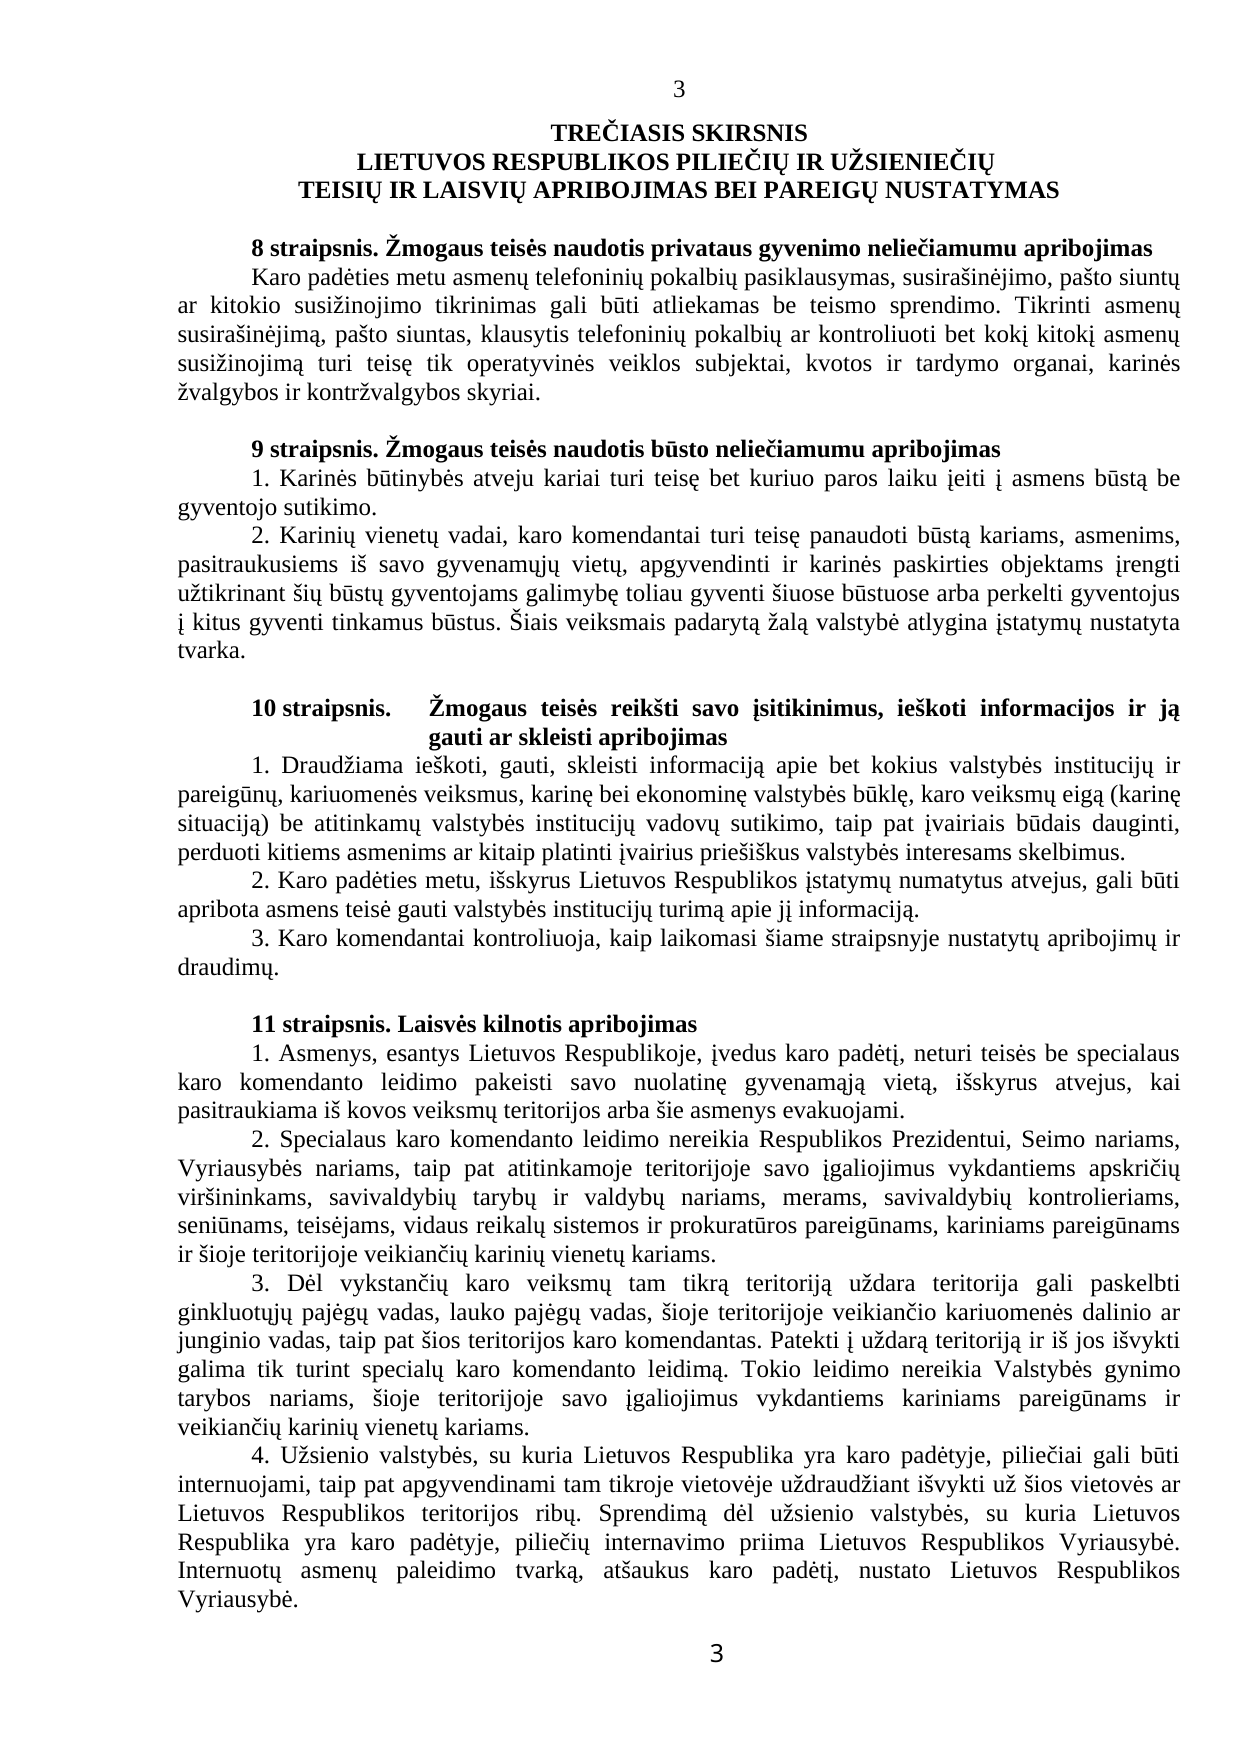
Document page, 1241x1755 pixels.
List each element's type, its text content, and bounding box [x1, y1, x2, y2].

text 8 straipsnis. Žmogaus teisės naudotis privataus gyvenimo neliečiamumu apribojimas [177, 233, 1181, 262]
text 3. Dėl vykstančių karo veiksmų tam tikrą teritoriją uždara teritorija gali paskelbti ginkluotųjų pajėgų vadas, lauko pajėgų vadas, šioje teritorijoje veikiančio kariuomenės dalinio ar junginio vadas, taip pat šios teritorijos karo komendantas. Patekti į uždarą teritoriją ir iš jos išvykti galima tik turint specialų karo komendanto leidimą. Tokio leidimo nereikia Valstybės gynimo tarybos nariams, šioje teritorijoje savo įgaliojimus vykdantiems kariniams pareigūnams ir veikiančių karinių vienetų kariams. [177, 1268, 1181, 1441]
text 10 straipsnis. Žmogaus teisės reikšti savo įsitikinimus, ieškoti informacijos ir ją gauti ar skleisti apribojimas [251, 693, 1181, 751]
text 2. Specialaus karo komendanto leidimo nereikia Respublikos Prezidentui, Seimo nariams, Vyriausybės nariams, taip pat atitinkamoje teritorijoje savo įgaliojimus vykdantiems apskričių viršininkams, savivaldybių tarybų ir valdybų nariams, merams, savivaldybių kontrolieriams, seniūnams, teisėjams, vidaus reikalų sistemos ir prokuratūros pareigūnams, kariniams pareigūnams ir šioje teritorijoje veikiančių karinių vienetų kariams. [177, 1124, 1181, 1268]
text Trečiasis skirsnis [177, 118, 1181, 147]
text 11 straipsnis. Laisvės kilnotis apribojimas [177, 1009, 1181, 1038]
text Karo padėties metu asmenų telefoninių pokalbių pasiklausymas, susirašinėjimo, pašto siuntų ar kitokio susižinojimo tikrinimas gali būti atliekamas be teismo sprendimo. Tikrinti asmenų susirašinėjimą, pašto siuntas, klausytis telefoninių pokalbių ar kontroliuoti bet kokį kitokį asmenų susižinojimą turi teisę tik operatyvinės veiklos subjektai, kvotos ir tardymo organai, karinės žvalgybos ir kontržvalgybos skyriai. [177, 262, 1181, 406]
text LIETUVOS RESPUBLIKOS PILIEČIŲ IR UŽSIENIEČIŲ [177, 147, 1181, 176]
text 1. Draudžiama ieškoti, gauti, skleisti informaciją apie bet kokius valstybės institucijų ir pareigūnų, kariuomenės veiksmus, karinę bei ekonominę valstybės būklę, karo veiksmų eigą (karinę situaciją) be atitinkamų valstybės institucijų vadovų sutikimo, taip pat įvairiais būdais dauginti, perduoti kitiems asmenims ar kitaip platinti įvairius priešiškus valstybės interesams skelbimus. [177, 751, 1181, 866]
text TEISIŲ IR LAISVIŲ APRIBOJIMAS BEI PAREIGŲ NUSTATYMAS [177, 176, 1181, 204]
text 2. Karinių vienetų vadai, karo komendantai turi teisę panaudoti būstą kariams, asmenims, pasitraukusiems iš savo gyvenamųjų vietų, apgyvendinti ir karinės paskirties objektams įrengti užtikrinant šių būstų gyventojams galimybę toliau gyventi šiuose būstuose arba perkelti gyventojus į kitus gyventi tinkamus būstus. Šiais veiksmais padarytą žalą valstybė atlygina įstatymų nustatyta tvarka. [177, 521, 1181, 664]
text 2. Karo padėties metu, išskyrus Lietuvos Respublikos įstatymų numatytus atvejus, gali būti apribota asmens teisė gauti valstybės institucijų turimą apie jį informaciją. [177, 866, 1181, 923]
text 9 straipsnis. Žmogaus teisės naudotis būsto neliečiamumu apribojimas [177, 434, 1181, 463]
text 1. Asmenys, esantys Lietuvos Respublikoje, įvedus karo padėtį, neturi teisės be specialaus karo komendanto leidimo pakeisti savo nuolatinę gyvenamąją vietą, išskyrus atvejus, kai pasitraukiama iš kovos veiksmų teritorijos arba šie asmenys evakuojami. [177, 1038, 1181, 1124]
text 3. Karo komendantai kontroliuoja, kaip laikomasi šiame straipsnyje nustatytų apribojimų ir draudimų. [177, 923, 1181, 981]
text 4. Užsienio valstybės, su kuria Lietuvos Respublika yra karo padėtyje, piliečiai gali būti internuojami, taip pat apgyvendinami tam tikroje vietovėje uždraudžiant išvykti už šios vietovės ar Lietuvos Respublikos teritorijos ribų. Sprendimą dėl užsienio valstybės, su kuria Lietuvos Respublika yra karo padėtyje, piliečių internavimo priima Lietuvos Respublikos Vyriausybė. Internuotų asmenų paleidimo tvarką, atšaukus karo padėtį, nustato Lietuvos Respublikos Vyriausybė. [177, 1441, 1181, 1613]
text 1. Karinės būtinybės atveju kariai turi teisę bet kuriuo paros laiku įeiti į asmens būstą be gyventojo sutikimo. [177, 463, 1181, 521]
